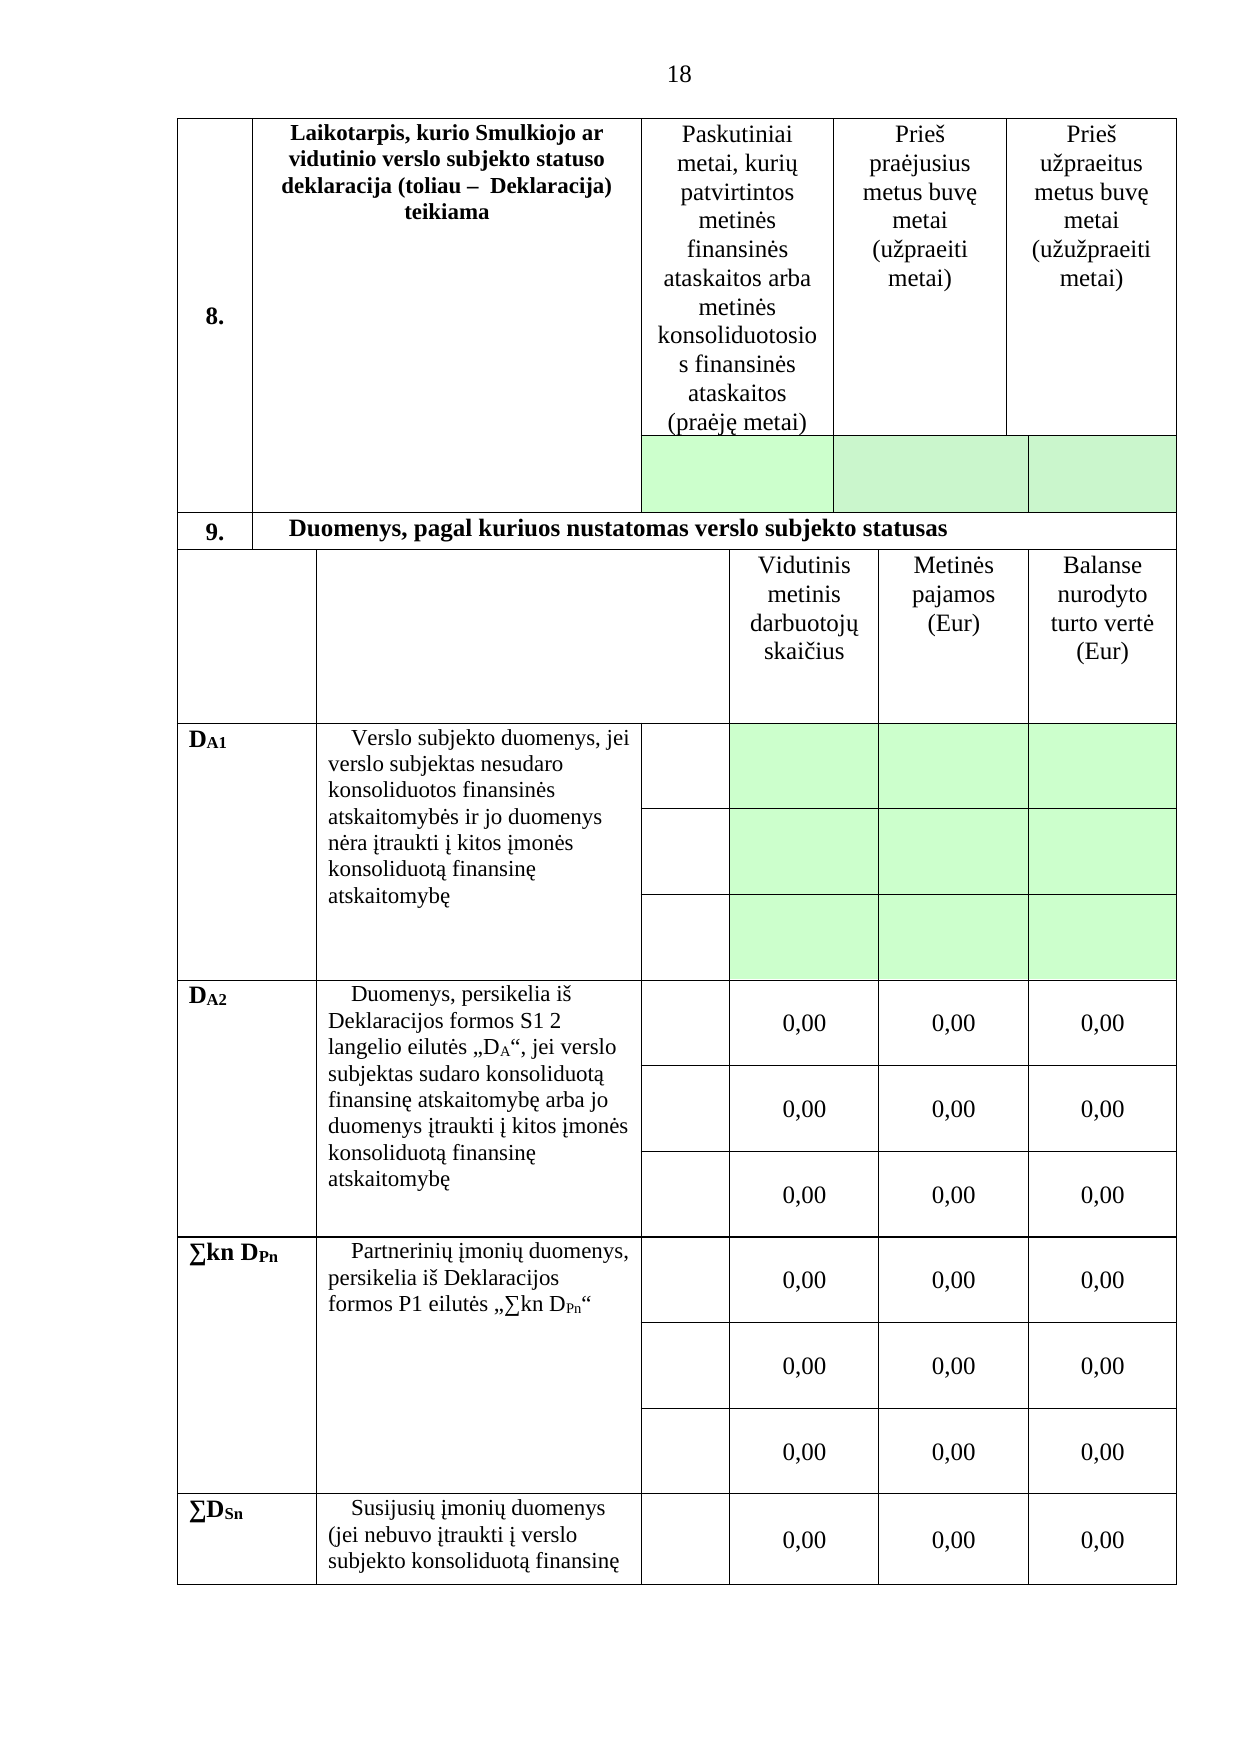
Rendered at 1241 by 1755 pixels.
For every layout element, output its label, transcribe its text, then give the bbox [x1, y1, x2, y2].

table_cell 0,00 [879, 1494, 1028, 1584]
table_cell 0,00 [730, 1238, 878, 1322]
table_cell [1177, 118, 1181, 435]
table_cell [1177, 980, 1181, 1065]
table_cell 0,00 [730, 1323, 878, 1408]
table_cell 0,00 [879, 1238, 1028, 1322]
table_cell 0,00 [1029, 1152, 1176, 1236]
table_cell Duomenys, persikelia iš Deklaracijos formos S1 2 langelio eilutės „DA“, jei verslo subjektas sudaro konsoliduotą finansinę atskaitomybę arba jo duomenys įtraukti į kitos įmonės konsoliduotą finansinę atskaitomybę [317, 981, 641, 1236]
table_cell [642, 1323, 729, 1408]
table_cell Paskutiniai metai, kurių patvirtintos metinės finansinės ataskaitos arba metinės konsoliduotosios finansinės ataskaitos (praėję metai) [642, 119, 833, 435]
table_cell Verslo subjekto duomenys, jei verslo subjektas nesudaro konsoliduotos finansinės atskaitomybės ir jo duomenys nėra įtraukti į kitos įmonės konsoliduotą finansinę atskaitomybę [317, 724, 641, 979]
table_cell 0,00 [879, 1323, 1028, 1408]
table_cell [642, 436, 833, 512]
table_cell 0,00 [1029, 1066, 1176, 1151]
table_cell Susijusių įmonių duomenys (jei nebuvo įtraukti į verslo subjekto konsoliduotą finansinę [317, 1494, 641, 1584]
table_cell [1177, 1322, 1181, 1408]
table_cell 8. [178, 119, 252, 512]
table_cell 0,00 [730, 1494, 878, 1584]
table_cell [1177, 808, 1181, 894]
table_cell 0,00 [879, 1152, 1028, 1236]
table_cell Duomenys, pagal kuriuos nustatomas verslo subjekto statusas [253, 513, 1176, 549]
table_cell [1029, 895, 1176, 979]
table_cell 0,00 [1029, 981, 1176, 1065]
table_cell [730, 895, 878, 979]
table_cell 0,00 [1029, 1409, 1176, 1493]
table_cell [1177, 1065, 1181, 1151]
table_cell 0,00 [879, 1066, 1028, 1151]
table_cell [1177, 549, 1181, 723]
table_cell Metinės pajamos (Eur) [879, 550, 1028, 723]
table_cell [1177, 1236, 1181, 1322]
table_cell [642, 895, 729, 979]
table_cell 0,00 [1029, 1238, 1176, 1322]
table_cell [642, 1494, 729, 1584]
table_cell [1029, 436, 1176, 512]
table_cell [879, 895, 1028, 979]
table_cell [178, 550, 316, 723]
table_cell 0,00 [879, 1409, 1028, 1493]
table_cell 0,00 [730, 1152, 878, 1236]
table_cell [730, 724, 878, 808]
table_cell [1177, 512, 1181, 549]
table_cell [1177, 1493, 1181, 1584]
table_cell 0,00 [879, 981, 1028, 1065]
table_cell 0,00 [730, 1409, 878, 1493]
table_cell Balanse nurodyto turto vertė (Eur) [1029, 550, 1176, 723]
table_cell [1177, 1151, 1181, 1236]
table_cell Prieš užpraeitus metus buvę metai (užužpraeiti metai) [1007, 119, 1176, 435]
table_cell [1177, 723, 1181, 808]
table_cell [1177, 435, 1181, 512]
table_cell 0,00 [1029, 1494, 1176, 1584]
table_cell Partnerinių įmonių duomenys, persikelia iš Deklaracijos formos P1 eilutės „∑kn DPn“ [317, 1238, 641, 1493]
table_cell Prieš praėjusius metus buvę metai (užpraeiti metai) [834, 119, 1006, 435]
table_cell [642, 724, 729, 808]
table_cell ∑DSn [178, 1494, 316, 1584]
table_cell [879, 809, 1028, 894]
table_cell [642, 1409, 729, 1493]
table_cell [1029, 724, 1176, 808]
table_cell Laikotarpis, kurio Smulkiojo ar vidutinio verslo subjekto statuso deklaracija (toliau – Deklaracija) teikiama [253, 119, 641, 512]
table_cell [642, 1066, 729, 1151]
table_cell [642, 1238, 729, 1322]
table_cell [730, 809, 878, 894]
table_cell 0,00 [1029, 1323, 1176, 1408]
table_cell 0,00 [730, 981, 878, 1065]
table_cell [1177, 1408, 1181, 1493]
table_cell [1177, 894, 1181, 979]
table_cell [834, 436, 1028, 512]
table_cell [317, 550, 729, 723]
table_cell Vidutinis metinis darbuotojų skaičius [730, 550, 878, 723]
table_cell DA1 [178, 724, 316, 979]
table_cell DA2 [178, 981, 316, 1236]
table_cell [642, 1152, 729, 1236]
table_cell 0,00 [730, 1066, 878, 1151]
table_cell [642, 981, 729, 1065]
table_cell 9. [178, 513, 252, 549]
table_cell ∑kn DPn [178, 1238, 316, 1493]
table_cell [642, 809, 729, 894]
table_cell [1029, 809, 1176, 894]
table_cell [879, 724, 1028, 808]
